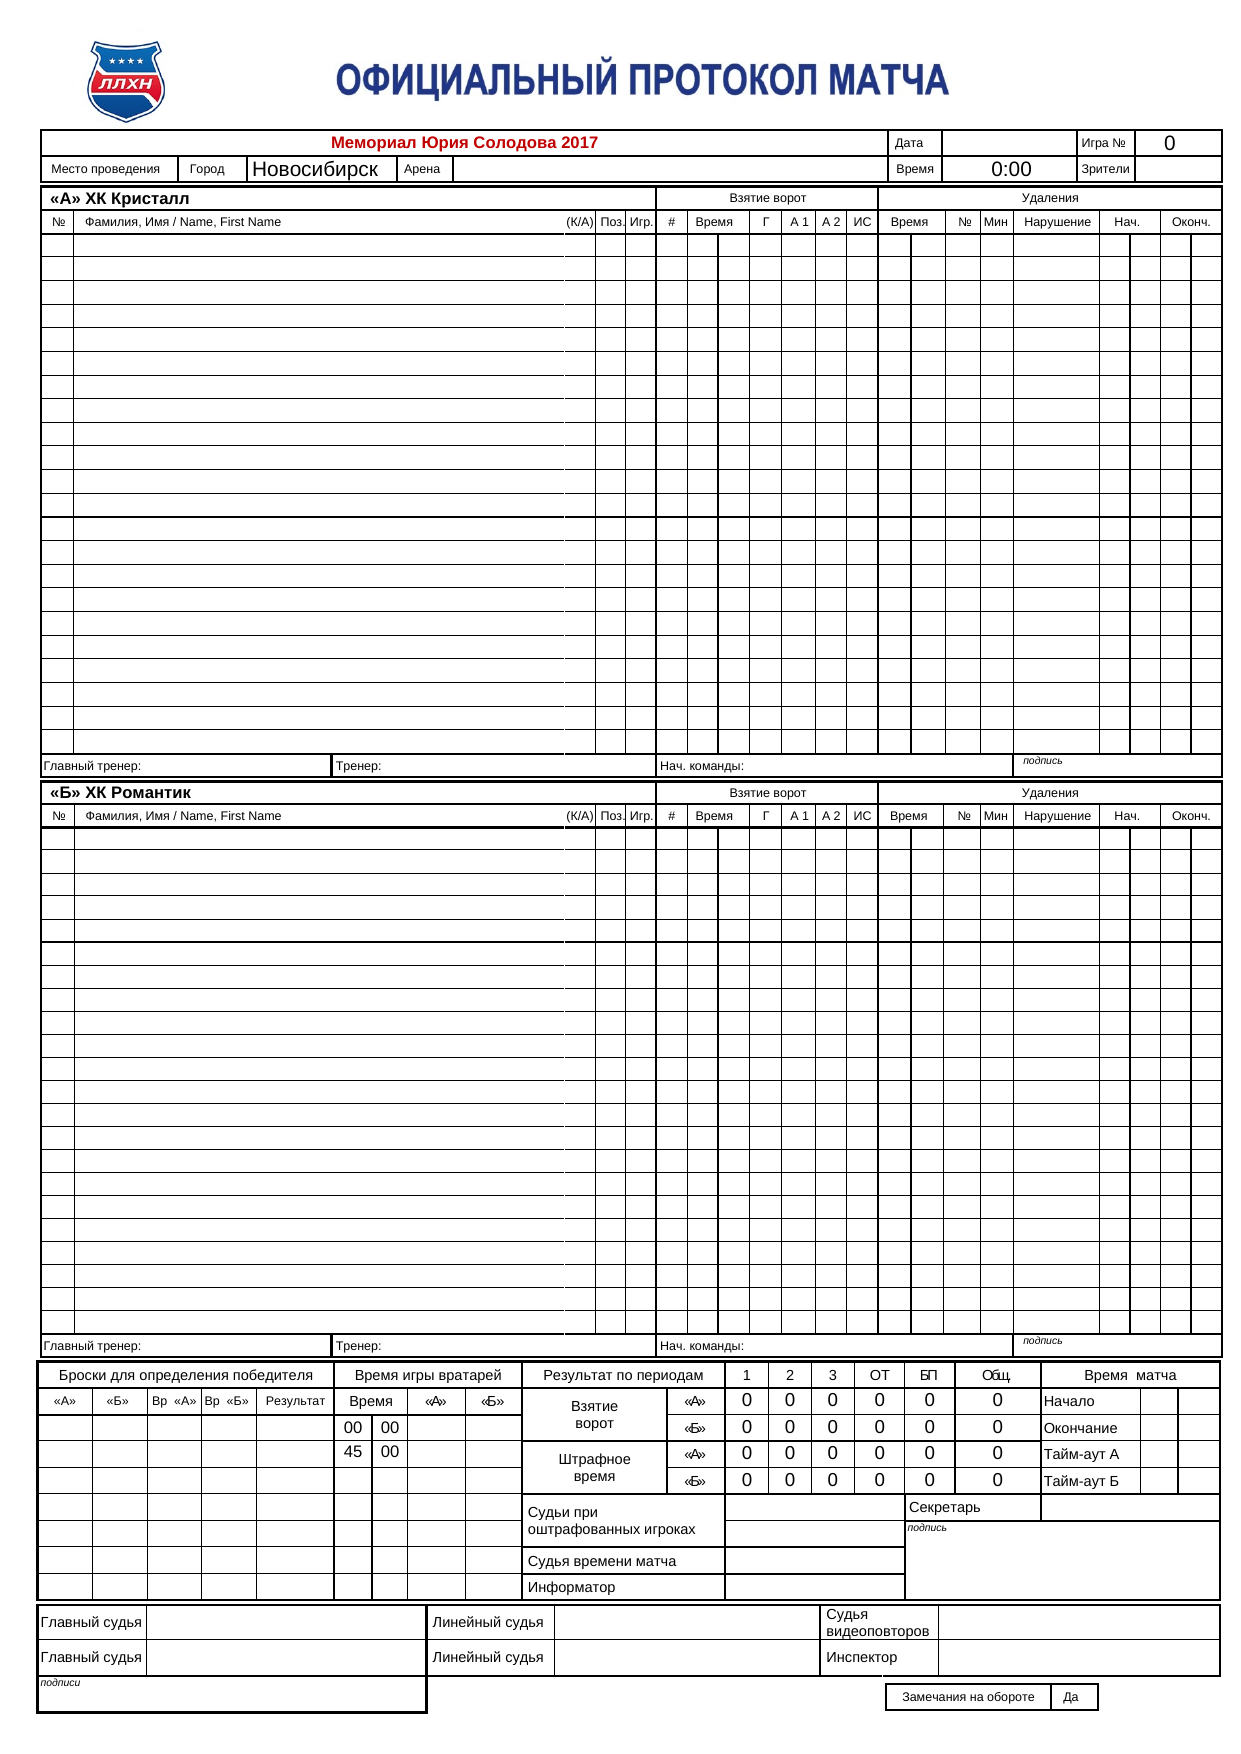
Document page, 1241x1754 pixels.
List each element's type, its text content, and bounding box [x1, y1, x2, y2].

table_cell [719, 399, 749, 422]
table_cell [688, 1035, 717, 1057]
table_cell [148, 1416, 201, 1440]
table_cell [750, 305, 781, 327]
table_cell [565, 446, 595, 469]
table_cell Тренер: [333, 1335, 655, 1356]
table_cell [719, 1104, 749, 1126]
table_cell 0 [812, 1468, 854, 1493]
table_cell [981, 683, 1013, 706]
table_cell [719, 588, 749, 611]
table_cell [1100, 659, 1129, 682]
table_cell [782, 494, 815, 516]
table_cell [816, 612, 846, 634]
table_cell [565, 1127, 595, 1149]
table_cell [42, 707, 73, 729]
table_cell [74, 659, 564, 682]
table_cell [847, 1196, 877, 1218]
table_cell [816, 730, 846, 753]
table_cell [596, 1311, 625, 1333]
table_cell [847, 850, 877, 872]
table_cell [596, 966, 625, 987]
table_cell [1014, 1288, 1099, 1310]
table_cell [912, 659, 945, 682]
table_cell [596, 1242, 625, 1264]
table_cell [657, 707, 687, 729]
table_cell [1131, 920, 1160, 941]
table_header 1 [726, 1363, 768, 1387]
table_cell Арена [398, 157, 452, 181]
table_cell подпись [1014, 1335, 1221, 1356]
table_cell [1100, 943, 1129, 964]
table_cell [466, 1494, 521, 1520]
table_cell [912, 1058, 943, 1079]
table_cell [750, 376, 781, 398]
table_cell [596, 470, 625, 493]
table_cell [75, 896, 564, 918]
table_cell [719, 1219, 749, 1241]
table_cell 0 [905, 1415, 954, 1440]
table_cell [879, 874, 910, 895]
table_cell [626, 399, 655, 422]
table_cell [912, 518, 945, 540]
table_cell [847, 730, 877, 753]
table_cell [946, 636, 980, 658]
table_cell подпись [1014, 755, 1221, 776]
table_cell [657, 1311, 687, 1333]
table_cell [1100, 518, 1129, 540]
table_cell [688, 1081, 717, 1103]
table_cell [1100, 1311, 1129, 1333]
table_cell [596, 850, 625, 872]
table_cell [912, 1035, 943, 1057]
table_cell [912, 470, 945, 493]
table_cell [74, 494, 564, 516]
table_cell [565, 707, 595, 729]
table_cell [912, 683, 945, 706]
table_cell [596, 541, 625, 564]
table_cell Штрафное время [523, 1442, 666, 1493]
table_cell [257, 1574, 333, 1599]
table_cell 0 [812, 1415, 854, 1440]
table_cell [944, 1127, 980, 1149]
table_cell [1100, 446, 1129, 469]
table_cell [981, 376, 1013, 398]
table_cell ИС [847, 211, 877, 233]
table_cell [596, 989, 625, 1011]
table_cell [912, 1150, 943, 1172]
table_cell Главный судья [39, 1606, 146, 1639]
table_cell [847, 1265, 877, 1287]
table_cell [782, 1265, 815, 1287]
table_cell [879, 470, 910, 493]
table_cell [1100, 376, 1129, 398]
table_cell [719, 966, 749, 987]
table_cell [750, 850, 781, 872]
table_cell [879, 1058, 910, 1079]
table_cell [626, 541, 655, 564]
table_cell [42, 636, 73, 658]
table_cell [626, 683, 655, 706]
table_cell [42, 565, 73, 587]
table_cell Фамилия, Имя / Name, First Name [75, 805, 565, 826]
table_cell [1192, 1311, 1221, 1333]
table_cell [912, 874, 943, 895]
table_cell [688, 518, 717, 540]
table_header ОТ [855, 1363, 904, 1387]
table_cell [816, 376, 846, 398]
table_cell [75, 1104, 564, 1126]
table_cell [335, 1521, 371, 1546]
table_cell Время [688, 211, 749, 233]
table_cell [1192, 1035, 1221, 1057]
table_cell [782, 896, 815, 918]
table_cell [257, 1416, 333, 1440]
table_cell [1131, 235, 1160, 256]
table_cell [1161, 1081, 1190, 1103]
table_cell [879, 966, 910, 987]
table_cell [1161, 850, 1190, 872]
table_cell [816, 920, 846, 941]
table_cell [148, 1547, 201, 1573]
table_cell [1100, 281, 1129, 303]
table_cell [1161, 328, 1190, 351]
table_cell [1192, 446, 1221, 469]
table_cell [981, 328, 1013, 351]
table_cell [1131, 588, 1160, 611]
table_cell [719, 636, 749, 658]
table_cell [626, 1081, 655, 1103]
table_cell [1014, 829, 1099, 849]
table_cell [565, 1012, 595, 1033]
table_cell [1131, 1035, 1160, 1057]
table_cell «Б» [668, 1468, 724, 1493]
table_cell [816, 683, 846, 706]
table_cell [147, 1640, 425, 1675]
table_cell [657, 305, 687, 327]
table_cell [335, 1494, 371, 1520]
table_cell [750, 541, 781, 564]
table_cell [42, 281, 73, 303]
table_cell [565, 730, 595, 753]
table_cell [816, 1196, 846, 1218]
table_cell [1100, 1196, 1129, 1218]
table_cell [944, 1150, 980, 1172]
table_cell [565, 328, 595, 351]
table_cell [1014, 896, 1099, 918]
table_cell [1100, 612, 1129, 634]
table_cell [944, 1035, 980, 1057]
table_cell [944, 1288, 980, 1310]
table_cell [1100, 1104, 1129, 1126]
table_cell [912, 446, 945, 469]
table_cell [726, 1575, 904, 1599]
table_cell [657, 1196, 687, 1218]
table_cell [1131, 730, 1160, 753]
table_cell 00 [373, 1441, 407, 1467]
table_cell [596, 612, 625, 634]
table_cell Игр. [626, 805, 655, 826]
table_cell [1131, 896, 1160, 918]
table_cell [1014, 612, 1099, 634]
table_cell [1161, 707, 1190, 729]
table_cell [42, 470, 73, 493]
table_cell [1141, 1468, 1177, 1493]
table_cell [912, 376, 945, 398]
table_cell [565, 376, 595, 398]
table_cell [39, 1574, 92, 1599]
table_cell [1161, 1242, 1190, 1264]
table_cell [688, 305, 717, 327]
table_cell [879, 1127, 910, 1149]
table_cell [946, 423, 980, 445]
table_cell [626, 328, 655, 351]
table_cell [1100, 1012, 1129, 1033]
table_cell [981, 588, 1013, 611]
table_cell [42, 943, 74, 964]
table_cell [408, 1441, 465, 1467]
table_cell [946, 281, 980, 303]
table_cell [946, 470, 980, 493]
table_cell [657, 399, 687, 422]
table_cell [1131, 1219, 1160, 1241]
table_cell «А» [39, 1389, 92, 1413]
table_cell [847, 352, 877, 374]
table_cell [816, 1311, 846, 1333]
table_cell [782, 1288, 815, 1310]
table_cell [912, 989, 943, 1011]
table_cell [688, 352, 717, 374]
table_cell [1161, 494, 1190, 516]
table_cell [626, 989, 655, 1011]
table_cell 0 [726, 1442, 768, 1467]
table_cell [879, 1104, 910, 1126]
table_cell (К/А) [565, 211, 595, 233]
table_cell 0 [905, 1389, 954, 1413]
table_cell [466, 1416, 521, 1440]
table_header Дата [889, 131, 941, 155]
table_cell [1192, 1127, 1221, 1149]
table_cell [1099, 1682, 1220, 1711]
table_cell [373, 1521, 407, 1546]
table_cell [847, 707, 877, 729]
table_cell [782, 281, 815, 303]
table_cell [565, 541, 595, 564]
table_cell [981, 494, 1013, 516]
table_cell [719, 612, 749, 634]
table_cell [565, 352, 595, 374]
table_cell [1100, 966, 1129, 987]
table_cell [1192, 683, 1221, 706]
table_cell [1100, 1150, 1129, 1172]
table_cell [946, 541, 980, 564]
table_cell [981, 235, 1013, 256]
table_cell [1161, 518, 1190, 540]
table_cell [596, 565, 625, 587]
table_cell [1141, 1415, 1177, 1440]
table_cell [981, 1265, 1013, 1287]
table_cell [782, 659, 815, 682]
table_cell [1042, 1495, 1219, 1520]
table_cell [1014, 565, 1099, 587]
table_cell [688, 683, 717, 706]
table_cell [1131, 1104, 1160, 1126]
table_cell [1014, 1127, 1099, 1149]
table_cell [816, 257, 846, 280]
table_cell [750, 874, 781, 895]
table_cell [981, 1012, 1013, 1033]
table_cell [42, 1012, 74, 1033]
table_cell № [42, 211, 73, 233]
table_cell [626, 565, 655, 587]
table_cell № [42, 805, 74, 826]
table_cell «А» [408, 1389, 465, 1413]
table_cell [750, 328, 781, 351]
table_cell [1192, 920, 1221, 941]
table_cell 0 [956, 1468, 1040, 1493]
table_cell [565, 659, 595, 682]
table_header Замечания на обороте [887, 1685, 1050, 1709]
table_cell [1192, 707, 1221, 729]
table_cell [688, 1265, 717, 1287]
table_cell [626, 1288, 655, 1310]
table_cell [688, 494, 717, 516]
table_cell [816, 659, 846, 682]
table_cell [1100, 588, 1129, 611]
table_cell Нач. команды: [657, 755, 1012, 776]
table_cell [1192, 966, 1221, 987]
table_cell [335, 1547, 371, 1573]
table_cell [750, 966, 781, 987]
table_cell [1131, 470, 1160, 493]
table_cell Время [335, 1389, 407, 1413]
table_cell [1161, 683, 1190, 706]
table_cell Оконч. [1161, 805, 1221, 826]
table_cell [1131, 281, 1160, 303]
table_cell [1014, 1173, 1099, 1195]
table_cell [1161, 1173, 1190, 1195]
table_cell [1100, 896, 1129, 918]
table_cell [879, 1173, 910, 1195]
table_cell [1161, 1288, 1190, 1310]
table_cell [782, 966, 815, 987]
table_cell [1161, 423, 1190, 445]
table_cell [719, 1058, 749, 1079]
table_cell [657, 565, 687, 587]
table_cell [912, 1265, 943, 1287]
table_cell [657, 659, 687, 682]
table_cell [1014, 423, 1099, 445]
table_cell [944, 1173, 980, 1195]
table_cell [879, 989, 910, 1011]
table_cell [596, 352, 625, 374]
table_cell [626, 470, 655, 493]
table_cell [782, 636, 815, 658]
table_cell [596, 943, 625, 964]
table_cell [847, 659, 877, 682]
table_cell [782, 1058, 815, 1079]
table_cell [912, 1242, 943, 1264]
table_cell подписи [39, 1677, 425, 1711]
table_cell [946, 446, 980, 469]
table_cell [750, 399, 781, 422]
table_header Да [1052, 1685, 1097, 1709]
table_cell [816, 328, 846, 351]
table_cell [39, 1494, 92, 1520]
table_cell [1192, 1173, 1221, 1195]
table_cell [657, 541, 687, 564]
table_cell [1100, 235, 1129, 256]
table_cell [883, 1677, 1220, 1681]
table_cell Результат [257, 1389, 333, 1413]
table_cell [657, 920, 687, 941]
table_cell [657, 352, 687, 374]
table_cell [816, 1219, 846, 1241]
table_cell [42, 896, 74, 918]
table_cell [1014, 730, 1099, 753]
table_cell 0 [956, 1389, 1040, 1413]
table_cell А 1 [782, 805, 815, 826]
table_cell [816, 989, 846, 1011]
table_cell [1100, 683, 1129, 706]
table_cell [93, 1441, 147, 1467]
table_cell [750, 423, 781, 445]
table_cell [1014, 446, 1099, 469]
table_cell [565, 683, 595, 706]
table_cell [565, 1219, 595, 1241]
table_cell Нарушение [1014, 805, 1099, 826]
table_cell [879, 1265, 910, 1287]
table_cell [596, 1012, 625, 1033]
table_cell [657, 446, 687, 469]
table_cell [1100, 541, 1129, 564]
table_cell [946, 518, 980, 540]
table_cell [879, 1196, 910, 1218]
table_cell [750, 612, 781, 634]
table_cell [1014, 1012, 1099, 1033]
table_cell [1192, 541, 1221, 564]
table_cell [202, 1416, 256, 1440]
table_cell Судьи при оштрафованных игроках [523, 1495, 724, 1546]
table_cell [42, 730, 73, 753]
table_cell Фамилия, Имя / Name, First Name [74, 211, 565, 233]
table_cell [42, 966, 74, 987]
table_cell [782, 1012, 815, 1033]
table_cell [1141, 1441, 1177, 1467]
table_cell [428, 1677, 882, 1711]
table_cell Игр. [626, 211, 655, 233]
table_cell [782, 376, 815, 398]
table_cell [1100, 920, 1129, 941]
table_header Время игры вратарей [335, 1363, 521, 1387]
table_cell [1100, 1288, 1129, 1310]
table_cell [626, 896, 655, 918]
table_cell [626, 1242, 655, 1264]
table_cell [981, 281, 1013, 303]
table_cell [626, 281, 655, 303]
table_cell [42, 1150, 74, 1172]
table_cell [782, 707, 815, 729]
table_cell [981, 446, 1013, 469]
table_cell [879, 281, 910, 303]
table_cell [879, 1150, 910, 1172]
table_cell [719, 565, 749, 587]
table_cell [1014, 257, 1099, 280]
table_cell [912, 1104, 943, 1126]
table_header Время матча [1042, 1363, 1219, 1387]
table_cell [408, 1547, 465, 1573]
table_cell [42, 376, 73, 398]
table_cell № [944, 805, 980, 826]
table_cell [782, 423, 815, 445]
table_cell [688, 235, 717, 256]
table_cell 0 [855, 1468, 904, 1493]
table_cell [816, 423, 846, 445]
table_cell [565, 1196, 595, 1218]
table_cell [879, 1311, 910, 1333]
table_cell [626, 446, 655, 469]
table_cell [981, 989, 1013, 1011]
table_cell Оконч. [1161, 211, 1221, 233]
table_cell [782, 352, 815, 374]
table_cell [1131, 612, 1160, 634]
table_cell [1100, 494, 1129, 516]
table_cell [847, 943, 877, 964]
table_cell [565, 281, 595, 303]
table_cell Нач. [1100, 805, 1160, 826]
table_cell [879, 446, 910, 469]
table_cell [1161, 470, 1190, 493]
table_cell [946, 659, 980, 682]
table_cell [1100, 730, 1129, 753]
table_cell [1014, 1219, 1099, 1241]
table_cell [147, 1606, 425, 1639]
table_cell [657, 1081, 687, 1103]
table_cell [750, 565, 781, 587]
table_cell [626, 943, 655, 964]
table_cell [565, 920, 595, 941]
table_cell [1131, 1127, 1160, 1149]
table_cell [1161, 659, 1190, 682]
table_cell Линейный судья [428, 1640, 554, 1675]
table_header Общ. [956, 1363, 1040, 1387]
table_cell Линейный судья [428, 1606, 554, 1639]
table_cell [879, 565, 910, 587]
table_cell [816, 1150, 846, 1172]
table_cell [657, 730, 687, 753]
table_cell [75, 1058, 564, 1079]
table_cell [373, 1574, 407, 1599]
table_cell [596, 446, 625, 469]
table_cell [912, 352, 945, 374]
table_cell 0 [769, 1389, 811, 1413]
table_cell [42, 1242, 74, 1264]
table_cell [565, 1150, 595, 1172]
table_cell [626, 730, 655, 753]
table_cell [944, 1012, 980, 1033]
table_cell [1192, 588, 1221, 611]
table_cell [981, 1311, 1013, 1333]
table_cell [596, 235, 625, 256]
table_cell [657, 1058, 687, 1079]
table_cell [719, 328, 749, 351]
table_cell [879, 376, 910, 398]
table_cell 45 [335, 1441, 371, 1467]
table_cell [944, 850, 980, 872]
table_cell [42, 659, 73, 682]
table_cell [74, 707, 564, 729]
table_cell [1100, 1058, 1129, 1079]
table_cell [1179, 1468, 1219, 1493]
table_cell [750, 943, 781, 964]
table_cell [75, 943, 564, 964]
table_cell [912, 1081, 943, 1103]
table_cell [981, 352, 1013, 374]
table_cell [750, 235, 781, 256]
table_cell [565, 1265, 595, 1287]
table_cell [688, 1196, 717, 1218]
table_cell [1161, 1012, 1190, 1033]
table_cell [1161, 376, 1190, 398]
table_cell [74, 683, 564, 706]
table_cell [596, 896, 625, 918]
table_cell [946, 730, 980, 753]
table_cell [782, 446, 815, 469]
table_cell [1131, 829, 1160, 849]
table_cell [1192, 1242, 1221, 1264]
table_cell [93, 1521, 147, 1546]
table_cell [1014, 1081, 1099, 1103]
table_cell «А» [668, 1389, 724, 1413]
table_cell [1161, 966, 1190, 987]
table_cell [1014, 1150, 1099, 1172]
table_cell [726, 1521, 904, 1546]
table_cell # [657, 211, 687, 233]
table_cell [1100, 399, 1129, 422]
table_cell [912, 850, 943, 872]
table_cell [1131, 636, 1160, 658]
table_cell [879, 257, 910, 280]
table_cell [148, 1521, 201, 1546]
table_cell [74, 612, 564, 634]
table_cell [657, 989, 687, 1011]
table_cell [657, 1265, 687, 1287]
table_cell [847, 423, 877, 445]
table_cell [1131, 707, 1160, 729]
table_cell [944, 943, 980, 964]
table_cell [1131, 328, 1160, 351]
table_cell [981, 470, 1013, 493]
table_cell [719, 1173, 749, 1195]
table_cell [626, 1104, 655, 1126]
table_cell [626, 966, 655, 987]
table_cell [74, 730, 564, 753]
table_cell ИС [847, 805, 877, 826]
table_cell [555, 1640, 819, 1675]
table_cell [912, 1196, 943, 1218]
table_cell [1131, 683, 1160, 706]
table_cell [626, 920, 655, 941]
table_cell [74, 446, 564, 469]
table_cell [879, 1012, 910, 1033]
table_cell [565, 399, 595, 422]
table_cell [1192, 1150, 1221, 1172]
table_cell [847, 235, 877, 256]
table_cell [719, 470, 749, 493]
table_cell [1192, 1104, 1221, 1126]
table_cell [93, 1547, 147, 1573]
table_cell [688, 470, 717, 493]
table_cell [42, 494, 73, 516]
table_cell [847, 1173, 877, 1195]
table_cell [626, 305, 655, 327]
table_cell [565, 1081, 595, 1103]
table_cell [750, 730, 781, 753]
table_cell [719, 989, 749, 1011]
table_cell [1100, 874, 1129, 895]
table_cell [626, 659, 655, 682]
table_cell [750, 683, 781, 706]
table_cell [657, 1104, 687, 1126]
table_cell [657, 281, 687, 303]
table_cell [1161, 281, 1190, 303]
table_cell [75, 1288, 564, 1310]
table_cell 0 [769, 1442, 811, 1467]
table_cell [1100, 636, 1129, 658]
table_cell [750, 1081, 781, 1103]
table_cell [847, 470, 877, 493]
table_cell [816, 446, 846, 469]
table_cell [912, 305, 945, 327]
table_cell [1100, 1081, 1129, 1103]
table_cell № [946, 211, 980, 233]
table_cell [750, 1035, 781, 1057]
table_cell [782, 730, 815, 753]
table_cell «Б» [668, 1415, 724, 1440]
table_cell [1014, 588, 1099, 611]
table_cell Поз. [596, 805, 625, 826]
table_cell 0 [855, 1415, 904, 1440]
table_cell [719, 541, 749, 564]
table_cell [981, 305, 1013, 327]
table_cell [719, 943, 749, 964]
table_cell [1192, 235, 1221, 256]
table_cell [1131, 1288, 1160, 1310]
table_cell [1192, 896, 1221, 918]
table_cell [879, 683, 910, 706]
table_cell [1014, 281, 1099, 303]
table_cell [42, 257, 73, 280]
table_cell [74, 636, 564, 658]
table_cell [565, 612, 595, 634]
table_cell [74, 541, 564, 564]
table_cell 0 [855, 1389, 904, 1413]
table_cell [466, 1468, 521, 1493]
table_cell [596, 1288, 625, 1310]
table_cell [879, 920, 910, 941]
table_cell [1192, 328, 1221, 351]
table_cell [42, 305, 73, 327]
table_cell [719, 896, 749, 918]
table_cell [565, 989, 595, 1011]
table_cell [75, 1081, 564, 1103]
table_cell [719, 1150, 749, 1172]
table_cell [1100, 470, 1129, 493]
table_cell [981, 966, 1013, 987]
table_cell [912, 541, 945, 564]
table_cell [847, 612, 877, 634]
table_cell [596, 874, 625, 895]
table_header «А» ХК Кристалл [42, 188, 655, 209]
table_cell [1131, 1242, 1160, 1264]
table_cell [74, 235, 564, 256]
table_cell [719, 1012, 749, 1033]
table_cell [1192, 352, 1221, 374]
table_cell [944, 829, 980, 849]
table_cell [1100, 305, 1129, 327]
table_cell [750, 281, 781, 303]
table_cell [816, 352, 846, 374]
table_cell [1014, 966, 1099, 987]
table_cell [202, 1521, 256, 1546]
table_cell [565, 565, 595, 587]
table_cell [912, 588, 945, 611]
table_header Результат по периодам [523, 1363, 724, 1387]
table_cell [42, 1035, 74, 1057]
table_header «Б» ХК Романтик [42, 783, 655, 803]
table_cell [688, 707, 717, 729]
table_cell [596, 1081, 625, 1103]
table_cell [42, 1288, 74, 1310]
table_cell [657, 829, 687, 849]
table_cell [879, 518, 910, 540]
table_cell [75, 1127, 564, 1149]
table_cell [944, 1219, 980, 1241]
table_cell [847, 874, 877, 895]
table_cell Г [750, 805, 781, 826]
table_cell Время [879, 211, 945, 233]
table_cell [1131, 966, 1160, 987]
table_cell [879, 588, 910, 611]
table_cell [39, 1547, 92, 1573]
table_cell [42, 920, 74, 941]
table_cell [657, 896, 687, 918]
table_cell [946, 683, 980, 706]
table_cell [408, 1574, 465, 1599]
table_cell [944, 1081, 980, 1103]
table_cell [879, 1242, 910, 1264]
table_cell [42, 1173, 74, 1195]
table_cell [626, 518, 655, 540]
table_cell [719, 235, 749, 256]
table_cell [1131, 1058, 1160, 1079]
table_cell [657, 588, 687, 611]
table_cell [847, 1035, 877, 1057]
table_cell [816, 565, 846, 587]
table_cell [939, 1640, 1219, 1675]
table_cell [626, 636, 655, 658]
table_cell [816, 1035, 846, 1057]
table_cell «Б » [466, 1389, 521, 1413]
table_cell [912, 612, 945, 634]
table_cell [42, 235, 73, 256]
table_cell [688, 541, 717, 564]
table_cell [847, 636, 877, 658]
table_cell [1161, 1058, 1190, 1079]
table_cell [719, 829, 749, 849]
table_cell [879, 659, 910, 682]
table_cell [816, 399, 846, 422]
table_cell [1192, 659, 1221, 682]
table_cell [565, 1242, 595, 1264]
table_cell [1192, 376, 1221, 398]
table_cell [1192, 1196, 1221, 1218]
table_cell [1100, 257, 1129, 280]
table_cell [946, 399, 980, 422]
table_cell [816, 588, 846, 611]
table_cell [1136, 157, 1221, 181]
table_cell [782, 588, 815, 611]
table_cell [148, 1441, 201, 1467]
table_cell [816, 494, 846, 516]
table_cell [626, 1150, 655, 1172]
table_cell [879, 896, 910, 918]
table_cell [1161, 399, 1190, 422]
table_cell Начало [1042, 1389, 1140, 1413]
table_cell [981, 423, 1013, 445]
table_cell [1161, 541, 1190, 564]
picture [5, 28, 1179, 129]
table_cell [688, 1104, 717, 1126]
table_cell [74, 305, 564, 327]
table_cell [1161, 636, 1190, 658]
table_cell [1100, 1242, 1129, 1264]
table_cell [93, 1494, 147, 1520]
table_cell [626, 494, 655, 516]
table_cell [42, 989, 74, 1011]
table_cell [1014, 352, 1099, 374]
table_cell [879, 1288, 910, 1310]
table_cell [750, 1150, 781, 1172]
table_cell [1161, 1219, 1190, 1241]
table_cell [1100, 328, 1129, 351]
table_cell [688, 257, 717, 280]
table_cell [1014, 1058, 1099, 1079]
table_cell [981, 829, 1013, 849]
table_cell [596, 1173, 625, 1195]
table_cell [1192, 399, 1221, 422]
table_cell [657, 850, 687, 872]
table_cell [596, 376, 625, 398]
table_cell Секретарь [906, 1495, 1040, 1520]
table_cell [596, 494, 625, 516]
table_cell [596, 257, 625, 280]
table_cell [596, 1104, 625, 1126]
table_cell [596, 281, 625, 303]
table_cell [1131, 518, 1160, 540]
table_cell [42, 1196, 74, 1218]
table_cell [879, 612, 910, 634]
table_cell [1131, 874, 1160, 895]
table_cell [657, 943, 687, 964]
table_cell [74, 352, 564, 374]
table_cell [750, 1288, 781, 1310]
table_cell [75, 1265, 564, 1287]
table_cell [1161, 1196, 1190, 1218]
table_cell [944, 966, 980, 987]
table_cell Мин [981, 211, 1013, 233]
table_cell [719, 683, 749, 706]
table_cell [750, 257, 781, 280]
table_cell [626, 829, 655, 849]
table_cell [944, 874, 980, 895]
table_cell [719, 1081, 749, 1103]
table_cell [944, 1311, 980, 1333]
table_cell [626, 1219, 655, 1241]
table_cell [782, 1219, 815, 1241]
table_cell [912, 896, 943, 918]
table_cell [565, 1035, 595, 1057]
table_cell [565, 1288, 595, 1310]
table_cell [782, 1035, 815, 1057]
table_cell [565, 636, 595, 658]
table_cell [782, 612, 815, 634]
table_cell [148, 1574, 201, 1599]
table_cell [1131, 1311, 1160, 1333]
table_cell [626, 1035, 655, 1057]
table_cell [1100, 829, 1129, 849]
table_cell [1100, 707, 1129, 729]
table_cell [1192, 850, 1221, 872]
table_cell [1131, 565, 1160, 587]
table_cell [42, 1081, 74, 1103]
table_cell [74, 257, 564, 280]
table_cell [408, 1494, 465, 1520]
table_cell [726, 1495, 904, 1520]
table_cell [257, 1468, 333, 1493]
table_cell [946, 707, 980, 729]
table_cell Инспектор [821, 1640, 938, 1675]
table_cell [1014, 305, 1099, 327]
table_cell [688, 423, 717, 445]
table_cell [879, 943, 910, 964]
table_cell Город [179, 157, 246, 181]
table_cell [1161, 896, 1190, 918]
table_cell [657, 376, 687, 398]
table_cell [946, 352, 980, 374]
table_cell [1100, 352, 1129, 374]
table_cell [466, 1441, 521, 1467]
table_cell 0 [726, 1415, 768, 1440]
table_cell [750, 446, 781, 469]
table_cell Время [889, 157, 941, 181]
table_cell [596, 588, 625, 611]
table_cell [1014, 850, 1099, 872]
table_cell [688, 874, 717, 895]
table_cell [981, 874, 1013, 895]
table_cell [565, 588, 595, 611]
table_cell [879, 494, 910, 516]
table_cell [719, 423, 749, 445]
table_header 3 [812, 1363, 854, 1387]
table_cell [981, 920, 1013, 941]
table_cell [202, 1468, 256, 1493]
table_cell [626, 850, 655, 872]
table_cell [946, 565, 980, 587]
table_cell [946, 328, 980, 351]
table_cell [1014, 1311, 1099, 1333]
table_cell [750, 829, 781, 849]
table_cell [912, 235, 945, 256]
table_cell [981, 943, 1013, 964]
table_cell [1014, 470, 1099, 493]
table_cell [1192, 612, 1221, 634]
table_cell [1131, 399, 1160, 422]
table_cell [596, 659, 625, 682]
table_cell [1100, 423, 1129, 445]
table_cell [879, 399, 910, 422]
table_cell [719, 1265, 749, 1287]
table_cell [912, 494, 945, 516]
table_cell Место проведения [42, 157, 177, 181]
table_cell [719, 850, 749, 872]
table_cell [408, 1521, 465, 1546]
table_cell [1192, 423, 1221, 445]
table_cell [750, 1127, 781, 1149]
table_cell [565, 1104, 595, 1126]
table_cell [75, 1173, 564, 1195]
table_cell [565, 305, 595, 327]
table_cell [688, 829, 717, 849]
table_cell [981, 1104, 1013, 1126]
table_cell [981, 1242, 1013, 1264]
table_cell [1192, 470, 1221, 493]
table_cell [1100, 1035, 1129, 1057]
table_cell [626, 423, 655, 445]
table_cell [565, 829, 595, 849]
table_cell [657, 966, 687, 987]
table_cell [42, 1219, 74, 1241]
table_cell [847, 328, 877, 351]
table_cell [1131, 446, 1160, 469]
table_cell [816, 896, 846, 918]
table_cell [1014, 989, 1099, 1011]
table_cell [1131, 989, 1160, 1011]
table_cell [42, 874, 74, 895]
table_cell [1014, 235, 1099, 256]
table_cell [657, 612, 687, 634]
table_cell [981, 399, 1013, 422]
table_cell [626, 1196, 655, 1218]
table_cell [944, 920, 980, 941]
table_cell [847, 305, 877, 327]
table_cell [816, 470, 846, 493]
table_cell [719, 281, 749, 303]
table_cell [74, 328, 564, 351]
table_cell Тайм-аут Б [1042, 1468, 1140, 1493]
table_cell [657, 636, 687, 658]
table_cell [1100, 565, 1129, 587]
table_cell [688, 446, 717, 469]
table_cell [847, 1012, 877, 1033]
table_header Игра № [1078, 131, 1134, 155]
table_cell [626, 1173, 655, 1195]
table_cell Тайм-аут А [1042, 1441, 1140, 1467]
table_cell [93, 1416, 147, 1440]
table_cell [596, 636, 625, 658]
table_cell [847, 1081, 877, 1103]
table_cell Г [750, 211, 781, 233]
table_cell [688, 376, 717, 398]
table_cell [596, 683, 625, 706]
table_cell [1161, 235, 1190, 256]
table_cell [981, 1288, 1013, 1310]
table_cell [816, 874, 846, 895]
table_cell [1161, 1150, 1190, 1172]
table_cell Вр «Б» [202, 1389, 256, 1413]
table_cell [1014, 874, 1099, 895]
table_cell [847, 966, 877, 987]
table_cell [912, 399, 945, 422]
table_cell [688, 612, 717, 634]
table_cell [1161, 305, 1190, 327]
table_cell Взятие ворот [523, 1389, 666, 1440]
table_cell [657, 1012, 687, 1033]
table_cell [879, 352, 910, 374]
table_cell [1014, 399, 1099, 422]
table_cell [565, 943, 595, 964]
table_cell [626, 612, 655, 634]
table_cell [719, 376, 749, 398]
table_cell [1192, 1012, 1221, 1033]
table_cell Время [879, 805, 943, 826]
table_cell [75, 920, 564, 941]
table_cell [39, 1416, 92, 1440]
table_cell [75, 1242, 564, 1264]
table_cell [719, 1127, 749, 1149]
table_header 2 [769, 1363, 811, 1387]
table_cell [750, 518, 781, 540]
table_cell [782, 541, 815, 564]
table_cell [1014, 328, 1099, 351]
table_cell [74, 399, 564, 422]
table_cell [1014, 659, 1099, 682]
table_cell [816, 850, 846, 872]
table_cell [912, 1127, 943, 1149]
table_cell [879, 1081, 910, 1103]
table_cell [1161, 1035, 1190, 1057]
table_cell [816, 1058, 846, 1079]
table_cell [879, 305, 910, 327]
table_cell [879, 1035, 910, 1057]
table_cell [42, 518, 73, 540]
table_cell Нач. команды: [657, 1335, 1012, 1356]
table_cell [1014, 494, 1099, 516]
table_cell [1192, 874, 1221, 895]
table_cell [454, 157, 887, 181]
table_cell [981, 1150, 1013, 1172]
table_cell [657, 518, 687, 540]
table_cell [42, 588, 73, 611]
table_cell [596, 1127, 625, 1149]
table_cell [42, 446, 73, 469]
table_cell [782, 305, 815, 327]
table_cell [1161, 1127, 1190, 1149]
table_cell [74, 518, 564, 540]
table_cell [912, 1311, 943, 1333]
table_cell [39, 1441, 92, 1467]
table_cell [912, 707, 945, 729]
table_cell [1161, 257, 1190, 280]
table_header БП [905, 1363, 954, 1387]
table_cell [1192, 1058, 1221, 1079]
table_cell 0 [769, 1468, 811, 1493]
table_cell [466, 1521, 521, 1546]
table_cell [1179, 1415, 1219, 1440]
table_cell [657, 1035, 687, 1057]
table_cell [750, 707, 781, 729]
table_header [943, 131, 1076, 155]
table_cell [1014, 1265, 1099, 1287]
table_cell [750, 1196, 781, 1218]
table_cell [1192, 1219, 1221, 1241]
table_cell [596, 1219, 625, 1241]
table_cell [75, 1196, 564, 1218]
table_cell [657, 1173, 687, 1195]
table_cell [1192, 943, 1221, 964]
table_cell [981, 1127, 1013, 1149]
table_cell [75, 1219, 564, 1241]
table_cell [847, 920, 877, 941]
table_cell [847, 896, 877, 918]
table_cell [1192, 829, 1221, 849]
table_cell [596, 1058, 625, 1079]
table_cell [626, 352, 655, 374]
table_cell [1131, 1265, 1160, 1287]
table_cell [688, 1288, 717, 1310]
table_cell [565, 1173, 595, 1195]
table_cell [981, 659, 1013, 682]
table_cell [596, 328, 625, 351]
table_cell [981, 1196, 1013, 1218]
table_cell [1161, 730, 1190, 753]
table_cell [816, 1242, 846, 1264]
table_cell [202, 1441, 256, 1467]
table_cell [847, 829, 877, 849]
table_cell 0 [726, 1468, 768, 1493]
table_cell [148, 1468, 201, 1493]
table_header Удаления [879, 188, 1221, 209]
table_cell [847, 1242, 877, 1264]
table_cell [657, 1150, 687, 1172]
table_cell [626, 707, 655, 729]
table_cell [1014, 920, 1099, 941]
table_cell [847, 588, 877, 611]
table_cell [879, 850, 910, 872]
table_cell [1100, 989, 1129, 1011]
table_cell [847, 376, 877, 398]
table_cell [657, 257, 687, 280]
table_cell [1100, 1173, 1129, 1195]
table_cell [946, 588, 980, 611]
table_cell [981, 565, 1013, 587]
table_cell [782, 850, 815, 872]
table_cell [1161, 565, 1190, 587]
table_cell [202, 1494, 256, 1520]
table_cell Судья времени матча [523, 1548, 724, 1573]
table_cell [912, 565, 945, 587]
table_cell [912, 636, 945, 658]
table_cell [596, 829, 625, 849]
table_cell [42, 850, 74, 872]
table_cell [1131, 943, 1160, 964]
table_cell [1161, 1311, 1190, 1333]
table_cell 00 [373, 1416, 407, 1440]
table_cell [688, 1219, 717, 1241]
table_cell А 2 [816, 805, 846, 826]
table_cell [75, 1311, 564, 1333]
table_cell [847, 399, 877, 422]
table_cell [657, 683, 687, 706]
table_cell [626, 1265, 655, 1287]
table_cell [39, 1468, 92, 1493]
table_cell [750, 1265, 781, 1287]
table_cell [42, 541, 73, 564]
table_cell [257, 1494, 333, 1520]
table_cell [626, 1127, 655, 1149]
table_cell [879, 423, 910, 445]
table_cell [1161, 874, 1190, 895]
table_cell [782, 920, 815, 941]
table_cell [782, 989, 815, 1011]
table_cell 0:00 [943, 157, 1076, 181]
table_cell [782, 257, 815, 280]
table_cell 0 [855, 1442, 904, 1467]
table_cell [688, 896, 717, 918]
table_cell 0 [956, 1442, 1040, 1467]
table_cell [782, 943, 815, 964]
table_cell [688, 1127, 717, 1149]
table_cell [626, 1058, 655, 1079]
table_cell [944, 989, 980, 1011]
table_cell [1161, 352, 1190, 374]
table_cell [565, 235, 595, 256]
table_cell [847, 541, 877, 564]
table_cell [816, 636, 846, 658]
table_cell [1179, 1441, 1219, 1467]
table_cell [1014, 1242, 1099, 1264]
table_cell [750, 588, 781, 611]
table_cell [657, 1242, 687, 1264]
table_cell [1192, 257, 1221, 280]
table_cell [1131, 494, 1160, 516]
table_cell [782, 1081, 815, 1103]
table_cell [944, 896, 980, 918]
table_cell [847, 565, 877, 587]
table_cell [42, 1127, 74, 1149]
table_cell [257, 1441, 333, 1467]
table_cell [782, 683, 815, 706]
table_cell [408, 1416, 465, 1440]
table_cell [750, 352, 781, 374]
table_cell [750, 1242, 781, 1264]
table_cell «Б» [93, 1389, 147, 1413]
table_cell [912, 1173, 943, 1195]
table_cell [1192, 518, 1221, 540]
table_cell [657, 328, 687, 351]
table_cell [335, 1468, 371, 1493]
table_cell [719, 707, 749, 729]
table_cell [555, 1606, 819, 1639]
table_cell [373, 1547, 407, 1573]
table_cell [257, 1521, 333, 1546]
table_cell [42, 1058, 74, 1079]
table_cell Главный судья [39, 1640, 146, 1675]
table_cell [596, 399, 625, 422]
table_cell [1161, 943, 1190, 964]
table_cell [335, 1574, 371, 1599]
table_header Мемориал Юрия Солодова 2017 [42, 131, 887, 155]
table_cell [565, 518, 595, 540]
table_cell 00 [335, 1416, 371, 1440]
table_cell [466, 1547, 521, 1573]
table_header Удаления [879, 783, 1221, 803]
table_cell [879, 730, 910, 753]
table_cell [688, 1173, 717, 1195]
table_cell [782, 1242, 815, 1264]
table_cell А 2 [816, 211, 846, 233]
table_cell [750, 1104, 781, 1126]
table_cell [750, 896, 781, 918]
table_cell (К/А) [565, 805, 595, 826]
table_cell [847, 1150, 877, 1172]
table_cell [750, 636, 781, 658]
table_cell [939, 1606, 1219, 1639]
table_cell [912, 1012, 943, 1033]
table_cell [1161, 588, 1190, 611]
table_cell [42, 1311, 74, 1333]
table_cell [688, 966, 717, 987]
table_cell [782, 874, 815, 895]
table_cell [750, 470, 781, 493]
table_cell [981, 850, 1013, 872]
table_cell [847, 1311, 877, 1333]
table_cell 0 [812, 1442, 854, 1467]
table_cell [74, 376, 564, 398]
table_cell [719, 352, 749, 374]
table_cell [688, 328, 717, 351]
table_cell [782, 829, 815, 849]
table_cell [565, 966, 595, 987]
table_cell [1192, 1288, 1221, 1310]
table_cell [946, 612, 980, 634]
table_cell [782, 1311, 815, 1333]
table_cell [626, 1311, 655, 1333]
table_cell [565, 1058, 595, 1079]
table_cell Информатор [523, 1575, 724, 1599]
table_cell [816, 1081, 846, 1103]
table_cell [688, 588, 717, 611]
table_cell [847, 1104, 877, 1126]
table_cell [596, 1035, 625, 1057]
table_cell [944, 1196, 980, 1218]
table_cell [912, 1288, 943, 1310]
table_cell [42, 829, 74, 849]
table_cell [782, 565, 815, 587]
table_cell [782, 328, 815, 351]
table_cell [596, 1150, 625, 1172]
table_cell [688, 1150, 717, 1172]
table_cell [1179, 1389, 1219, 1413]
table_cell [944, 1058, 980, 1079]
table_cell [1192, 1265, 1221, 1287]
table_cell 0 [769, 1415, 811, 1440]
table_cell [75, 989, 564, 1011]
table_cell [1100, 850, 1129, 872]
table_cell 0 [905, 1468, 954, 1493]
table_cell [626, 257, 655, 280]
table_cell [626, 874, 655, 895]
table_cell [688, 565, 717, 587]
table_cell [946, 235, 980, 256]
table_cell [981, 730, 1013, 753]
table_cell [726, 1548, 904, 1573]
table_cell [912, 328, 945, 351]
table_cell [750, 1311, 781, 1333]
table_cell [596, 423, 625, 445]
table_cell [408, 1468, 465, 1493]
table_cell [981, 896, 1013, 918]
table_cell [596, 1196, 625, 1218]
table_cell Мин [981, 805, 1013, 826]
table_cell [981, 1035, 1013, 1057]
table_cell [750, 1012, 781, 1033]
table_cell [1131, 659, 1160, 682]
table_cell [750, 989, 781, 1011]
table_cell 0 [956, 1415, 1040, 1440]
table_cell «А» [668, 1442, 724, 1467]
table_cell [42, 328, 73, 351]
table_cell [1014, 707, 1099, 729]
table_cell [42, 352, 73, 374]
table_cell [1131, 1150, 1160, 1172]
table_cell [1192, 989, 1221, 1011]
table_cell [1014, 943, 1099, 964]
table_cell Нарушение [1014, 211, 1099, 233]
table_cell [816, 707, 846, 729]
table_cell [257, 1547, 333, 1573]
table_cell [750, 1219, 781, 1241]
table_cell [93, 1468, 147, 1493]
table_cell [816, 943, 846, 964]
table_cell [912, 943, 943, 964]
table_cell [912, 423, 945, 445]
table_header 0 [1136, 131, 1221, 155]
table_cell [1131, 1012, 1160, 1033]
table_cell [1014, 1035, 1099, 1057]
table_cell [1131, 376, 1160, 398]
table_cell [688, 850, 717, 872]
table_header Броски для определения победителя [39, 1363, 333, 1387]
table_cell [782, 1150, 815, 1172]
table_cell [1161, 920, 1190, 941]
table_cell [1131, 1196, 1160, 1218]
table_cell [596, 518, 625, 540]
table_cell [750, 1058, 781, 1079]
table_cell [847, 989, 877, 1011]
table_cell Судья видеоповторов [821, 1606, 938, 1639]
table_cell [565, 896, 595, 918]
table_cell [981, 1173, 1013, 1195]
table_cell [75, 1150, 564, 1172]
table_cell [946, 257, 980, 280]
table_cell [719, 1196, 749, 1218]
table_cell [74, 423, 564, 445]
table_cell [719, 1242, 749, 1264]
table_cell [816, 1104, 846, 1126]
table_cell [657, 423, 687, 445]
table_cell [912, 730, 945, 753]
table_cell 0 [905, 1442, 954, 1467]
table_cell [719, 305, 749, 327]
table_cell [912, 829, 943, 849]
table_cell [782, 1196, 815, 1218]
table_cell [1161, 446, 1190, 469]
table_cell [1192, 494, 1221, 516]
table_cell [816, 281, 846, 303]
table_cell [596, 1265, 625, 1287]
table_cell [981, 1081, 1013, 1103]
table_cell [688, 281, 717, 303]
table_cell [782, 470, 815, 493]
table_cell [74, 565, 564, 587]
table_cell [1014, 518, 1099, 540]
table_cell [42, 1104, 74, 1126]
table_cell [847, 446, 877, 469]
table_cell [1100, 1265, 1129, 1287]
table_cell [782, 1104, 815, 1126]
table_cell [946, 376, 980, 398]
table_cell [75, 850, 564, 872]
table_cell [1192, 305, 1221, 327]
table_cell [1192, 565, 1221, 587]
table_cell [688, 1058, 717, 1079]
table_cell [719, 1035, 749, 1057]
table_header Взятие ворот [657, 188, 877, 209]
table_cell [879, 636, 910, 658]
table_cell [202, 1547, 256, 1573]
table_cell [816, 518, 846, 540]
table_cell А 1 [782, 211, 815, 233]
table_cell [626, 235, 655, 256]
table_cell [946, 305, 980, 327]
table_cell [981, 1219, 1013, 1241]
table_header Взятие ворот [657, 783, 877, 803]
table_cell [912, 1219, 943, 1241]
table_cell [1192, 730, 1221, 753]
table_cell [1131, 1173, 1160, 1195]
table_cell [719, 920, 749, 941]
table_cell 0 [812, 1389, 854, 1413]
table_cell [565, 423, 595, 445]
table_cell Новосибирск [248, 157, 396, 181]
table_cell [657, 1127, 687, 1149]
table_cell Вр «А» [148, 1389, 201, 1413]
table_cell [75, 1035, 564, 1057]
table_cell [75, 966, 564, 987]
table_cell [816, 1288, 846, 1310]
table_cell [1100, 1219, 1129, 1241]
table_cell [626, 588, 655, 611]
table_cell [1014, 541, 1099, 564]
table_cell [1014, 1104, 1099, 1126]
table_cell [879, 1219, 910, 1241]
table_cell [816, 1265, 846, 1287]
table_cell [466, 1574, 521, 1599]
table_cell [944, 1242, 980, 1264]
table_cell [719, 730, 749, 753]
table_cell [1141, 1389, 1177, 1413]
table_cell [148, 1494, 201, 1520]
table_cell [847, 494, 877, 516]
table_cell [373, 1468, 407, 1493]
table_cell [782, 399, 815, 422]
table_cell [565, 494, 595, 516]
table_cell Зрители [1078, 157, 1134, 181]
table_cell [596, 730, 625, 753]
table_cell # [657, 805, 687, 826]
table_cell [1131, 850, 1160, 872]
table_cell [1131, 1081, 1160, 1103]
table_cell [688, 1242, 717, 1264]
table_cell подпись [906, 1522, 1219, 1599]
table_cell [719, 446, 749, 469]
table_cell [1161, 989, 1190, 1011]
table_cell [981, 1058, 1013, 1079]
table_cell [688, 1311, 717, 1333]
table_cell [719, 518, 749, 540]
table_cell [719, 1288, 749, 1310]
table_cell [879, 541, 910, 564]
table_cell Главный тренер: [42, 755, 330, 776]
table_cell [75, 829, 564, 849]
table_cell [42, 683, 73, 706]
table_cell [373, 1494, 407, 1520]
table_cell [688, 730, 717, 753]
table_cell [1161, 1265, 1190, 1287]
table_cell [1161, 829, 1190, 849]
table_cell [782, 1127, 815, 1149]
table_cell [719, 494, 749, 516]
table_cell [74, 470, 564, 493]
table_cell [1014, 683, 1099, 706]
table_cell [596, 707, 625, 729]
table_cell [816, 305, 846, 327]
table_cell 0 [726, 1389, 768, 1413]
table_cell [879, 328, 910, 351]
table_cell [657, 470, 687, 493]
table_cell [782, 518, 815, 540]
table_cell [981, 707, 1013, 729]
table_cell Главный тренер: [42, 1335, 330, 1356]
table_cell [93, 1574, 147, 1599]
table_cell [981, 257, 1013, 280]
table_cell [42, 423, 73, 445]
table_cell [782, 1173, 815, 1195]
table_cell [981, 541, 1013, 564]
table_cell [1161, 1104, 1190, 1126]
table_cell [719, 659, 749, 682]
table_cell [42, 1265, 74, 1287]
table_cell [657, 235, 687, 256]
table_cell [42, 399, 73, 422]
table_cell [688, 659, 717, 682]
table_cell [719, 1311, 749, 1333]
table_cell [750, 494, 781, 516]
table_cell [750, 659, 781, 682]
table_cell Нач. [1100, 211, 1160, 233]
table_cell [565, 1311, 595, 1333]
table_cell [912, 281, 945, 303]
table_cell [1014, 376, 1099, 398]
table_cell [847, 1288, 877, 1310]
table_cell [912, 966, 943, 987]
table_cell [847, 683, 877, 706]
table_cell [816, 235, 846, 256]
table_cell [944, 1104, 980, 1126]
table_cell [946, 494, 980, 516]
table_cell [847, 1058, 877, 1079]
table_cell [596, 305, 625, 327]
table_cell [1014, 636, 1099, 658]
table_cell [879, 707, 910, 729]
table_cell [782, 235, 815, 256]
table_cell Окончание [1042, 1415, 1140, 1440]
table_cell [1192, 1081, 1221, 1103]
table_cell [719, 874, 749, 895]
table_cell [1161, 612, 1190, 634]
table_cell [39, 1521, 92, 1546]
table_cell [657, 874, 687, 895]
table_cell [202, 1574, 256, 1599]
table_cell [750, 920, 781, 941]
table_cell [750, 1173, 781, 1195]
table_cell [74, 281, 564, 303]
table_cell [75, 874, 564, 895]
table_cell [657, 1219, 687, 1241]
table_cell [42, 612, 73, 634]
table_cell [816, 1173, 846, 1195]
table_cell [847, 257, 877, 280]
table_cell [688, 920, 717, 941]
table_cell [981, 636, 1013, 658]
table_cell [847, 1127, 877, 1149]
table_cell [1131, 352, 1160, 374]
table_cell [847, 518, 877, 540]
table_cell Время [688, 805, 749, 826]
table_cell [1192, 636, 1221, 658]
table_cell [626, 376, 655, 398]
table_cell [912, 920, 943, 941]
table_cell [1131, 257, 1160, 280]
table_cell [657, 1288, 687, 1310]
table_cell [75, 1012, 564, 1033]
table_cell [816, 966, 846, 987]
table_cell [74, 588, 564, 611]
table_cell [912, 257, 945, 280]
table_cell [565, 470, 595, 493]
table_cell [565, 850, 595, 872]
table_cell [1014, 1196, 1099, 1218]
table_cell [981, 518, 1013, 540]
table_cell [944, 1265, 980, 1287]
table_cell [816, 829, 846, 849]
table_cell [816, 1127, 846, 1149]
table_cell [596, 920, 625, 941]
table_cell [847, 281, 877, 303]
table_cell [1131, 423, 1160, 445]
table_cell [688, 989, 717, 1011]
table_cell [688, 1012, 717, 1033]
table_cell [879, 235, 910, 256]
table_cell [565, 874, 595, 895]
table_cell [981, 612, 1013, 634]
table_cell [816, 541, 846, 564]
table_cell [657, 494, 687, 516]
table_cell [847, 1219, 877, 1241]
table_cell [816, 1012, 846, 1033]
table_cell [879, 829, 910, 849]
table_cell Тренер: [333, 755, 655, 776]
table_cell [688, 399, 717, 422]
table_cell [626, 1012, 655, 1033]
table_cell [1100, 1127, 1129, 1149]
table_cell [688, 943, 717, 964]
table_cell [719, 257, 749, 280]
table_cell Поз. [596, 211, 625, 233]
table_cell [1131, 541, 1160, 564]
table_cell [1131, 305, 1160, 327]
table_cell [565, 257, 595, 280]
table_cell [1192, 281, 1221, 303]
table_cell [688, 636, 717, 658]
